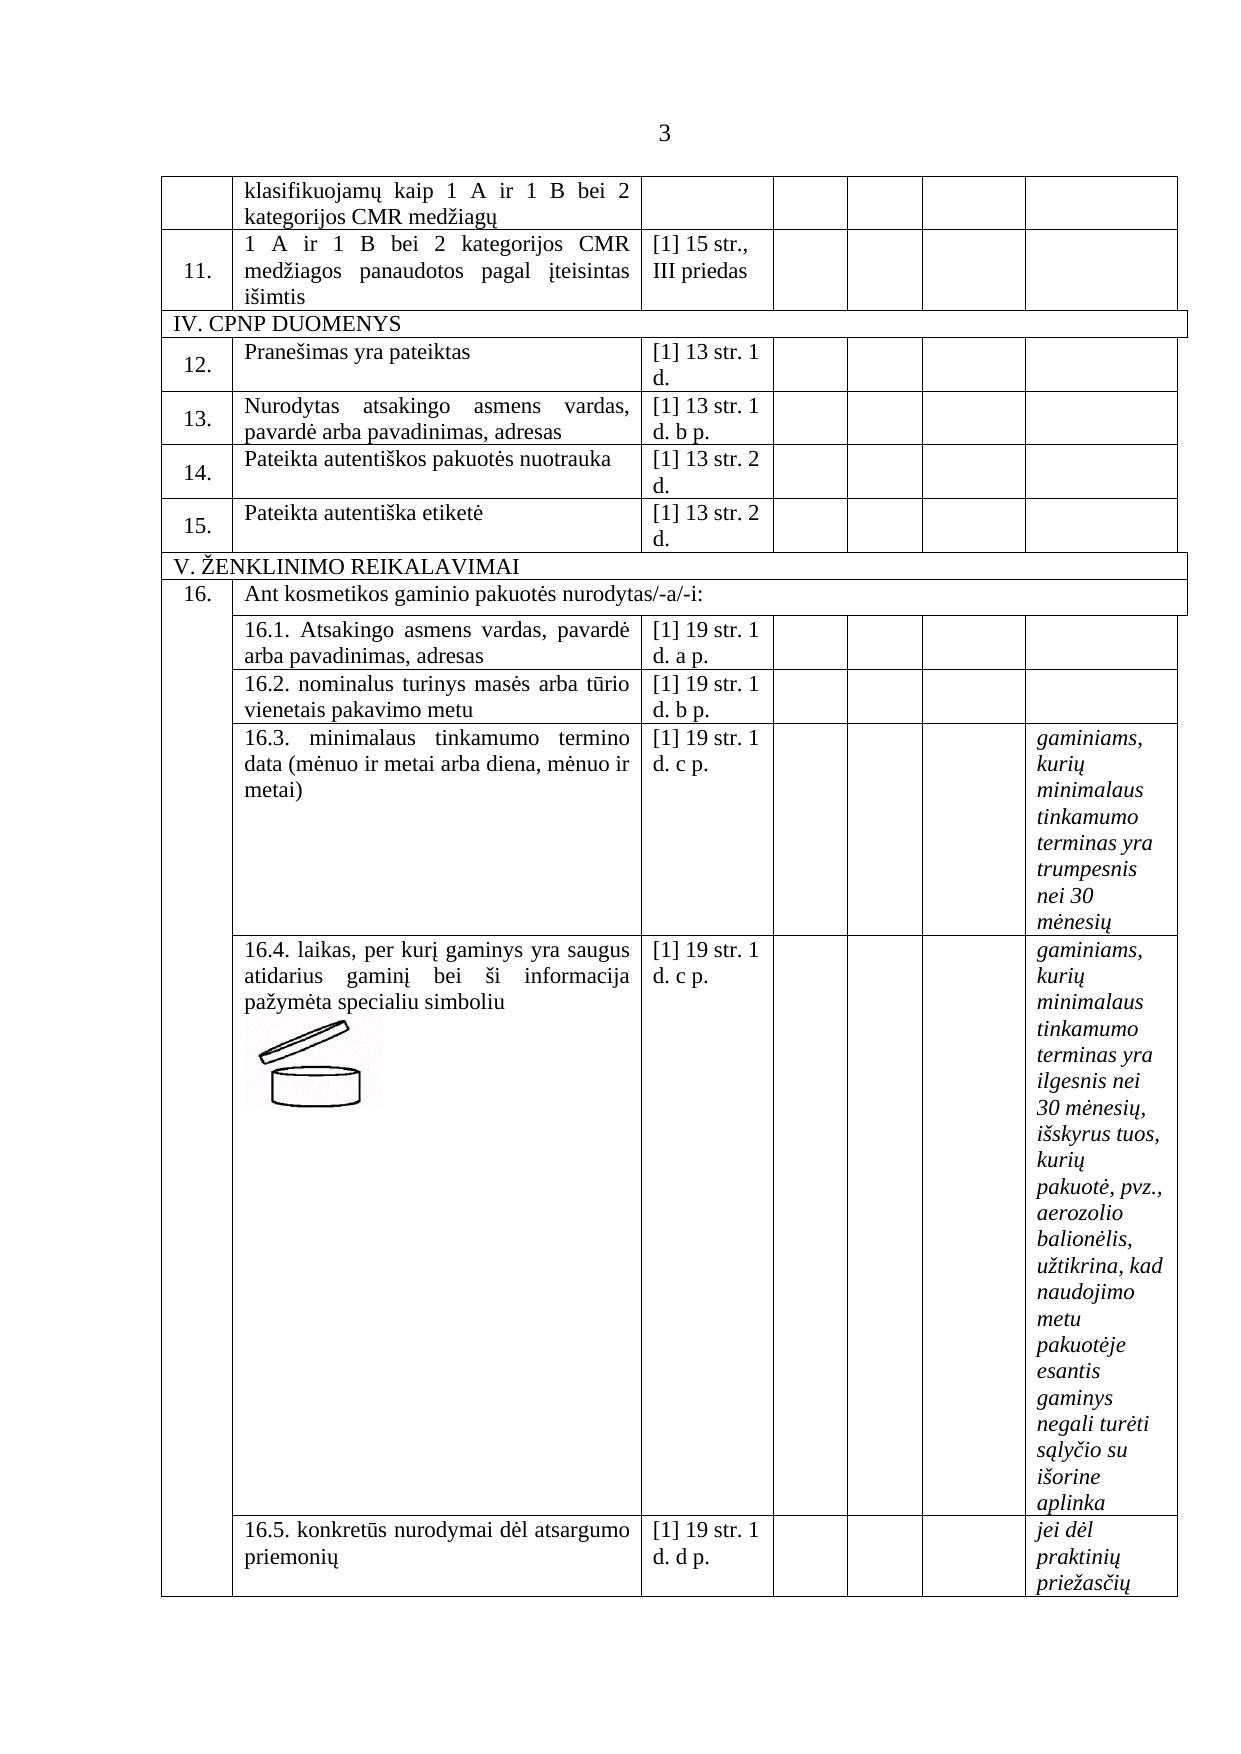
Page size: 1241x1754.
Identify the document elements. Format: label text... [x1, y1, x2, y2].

table_cell [1] 19 str. 1 d. c p. [642, 724, 773, 934]
table_cell [774, 616, 847, 669]
table_cell 13. [162, 392, 232, 444]
table_cell [1178, 176, 1182, 229]
table_cell [1183, 723, 1188, 934]
table_cell 16.2. nominalus turinys masės arba tūrio vienetais pakavimo metu [233, 670, 641, 723]
table_cell [1] 13 str. 1 d. [642, 338, 773, 391]
table_cell [1] 13 str. 2 d. [642, 445, 773, 498]
table_cell IV. CPNP DUOMENYS [162, 311, 1187, 337]
table_cell [923, 338, 1025, 391]
table_cell [774, 230, 847, 309]
table_cell gaminiams, kurių minimalaus tinkamumo terminas yra ilgesnis nei 30 mėnesių, išskyrus tuos, kurių pakuotė, pvz., aerozolio balionėlis, užtikrina, kad naudojimo metu pakuotėje esantis gaminys negali turėti sąlyčio su išorine aplinka [1026, 936, 1177, 1515]
table_cell [848, 616, 922, 669]
table_cell [1026, 616, 1177, 669]
table_cell Pateikta autentiška etiketė [233, 499, 641, 552]
table_cell [1178, 616, 1182, 669]
table_cell [1] 19 str. 1 d. b p. [642, 670, 773, 723]
table_cell [923, 724, 1025, 934]
table_cell 11. [162, 230, 232, 309]
table_cell [1183, 176, 1188, 229]
table_cell [1] 19 str. 1 d. d p. [642, 1516, 773, 1596]
table_cell [1026, 338, 1177, 391]
table_cell [848, 499, 922, 552]
table_cell 1 A ir 1 B bei 2 kategorijos CMR medžiagos panaudotos pagal įteisintas išimtis [233, 230, 641, 309]
table_cell [1026, 230, 1177, 309]
table_cell [923, 670, 1025, 723]
table_cell [923, 230, 1025, 309]
table_cell [774, 1516, 847, 1596]
table_cell [848, 177, 922, 229]
table_cell [774, 445, 847, 498]
table_cell jei dėl praktinių priežasčių [1026, 1516, 1177, 1596]
table_cell [1] 13 str. 2 d. [642, 499, 773, 552]
table_cell [848, 445, 922, 498]
table_cell [848, 230, 922, 309]
table_cell [774, 338, 847, 391]
table_cell [1183, 444, 1188, 498]
table_cell [848, 338, 922, 391]
table_cell [1026, 392, 1177, 444]
table_cell [848, 1516, 922, 1596]
table_cell 12. [162, 338, 232, 391]
table_cell [848, 670, 922, 723]
table_cell [774, 392, 847, 444]
table_cell [774, 177, 847, 229]
table_cell Nurodytas atsakingo asmens vardas, pavardė arba pavadinimas, adresas [233, 392, 641, 444]
table_cell [1] 13 str. 1 d. b p. [642, 392, 773, 444]
table_cell [1178, 723, 1182, 934]
table_cell Pranešimas yra pateiktas [233, 338, 641, 391]
table_cell [1178, 229, 1182, 309]
table_cell [1026, 670, 1177, 723]
table_cell [1178, 935, 1182, 1515]
table_cell [774, 936, 847, 1515]
table_cell [923, 177, 1025, 229]
table_cell 16.3. minimalaus tinkamumo termino data (mėnuo ir metai arba diena, mėnuo ir metai) [233, 724, 641, 934]
table_cell gaminiams, kurių minimalaus tinkamumo terminas yra trumpesnis nei 30 mėnesių [1026, 724, 1177, 934]
table_cell Ant kosmetikos gaminio pakuotės nurodytas/-a/-i: [233, 580, 1187, 615]
table_cell [1026, 445, 1177, 498]
table_cell [923, 499, 1025, 552]
table_cell klasifikuojamų kaip 1 A ir 1 B bei 2 kategorijos CMR medžiagų [233, 177, 641, 229]
table_cell [1183, 229, 1188, 309]
table_cell [642, 177, 773, 229]
table_cell [1183, 338, 1188, 391]
table_cell [1] 15 str., III priedas [642, 230, 773, 309]
table_cell [848, 936, 922, 1515]
table_cell [774, 499, 847, 552]
table_cell [1183, 616, 1188, 669]
table_cell 16.4. laikas, per kurį gaminys yra saugus atidarius gaminį bei ši informacija pažymėta specialiu simboliu [233, 936, 641, 1515]
table_cell [923, 616, 1025, 669]
table_cell [1183, 935, 1188, 1515]
table_cell [923, 936, 1025, 1515]
table_cell [1178, 444, 1182, 498]
table_cell 16.5. konkretūs nurodymai dėl atsargumo priemonių [233, 1516, 641, 1596]
table_cell [1178, 338, 1182, 391]
table_cell [1183, 1515, 1188, 1596]
table_cell 16.1. Atsakingo asmens vardas, pavardė arba pavadinimas, adresas [233, 616, 641, 669]
table_cell V. ŽENKLINIMO REIKALAVIMAI [162, 553, 1187, 579]
table_cell [1178, 391, 1182, 444]
table_cell [1] 19 str. 1 d. c p. [642, 936, 773, 1515]
table_cell [1183, 498, 1188, 552]
table_cell Pateikta autentiškos pakuotės nuotrauka [233, 445, 641, 498]
table_cell [774, 724, 847, 934]
table_cell [1178, 498, 1182, 552]
table_cell 15. [162, 499, 232, 552]
table_cell [1183, 669, 1188, 723]
table_cell 16. [162, 580, 232, 1596]
table_cell [923, 445, 1025, 498]
table_cell [923, 1516, 1025, 1596]
table_cell 14. [162, 445, 232, 498]
table_cell [1178, 669, 1182, 723]
table_cell [1183, 391, 1188, 444]
table_cell [1026, 499, 1177, 552]
table_cell [1] 19 str. 1 d. a p. [642, 616, 773, 669]
table_cell [923, 392, 1025, 444]
table_cell [1026, 177, 1177, 229]
table_cell [774, 670, 847, 723]
table_cell [848, 392, 922, 444]
table_cell [1178, 1515, 1182, 1596]
table_cell [162, 177, 232, 229]
table_cell [848, 724, 922, 934]
